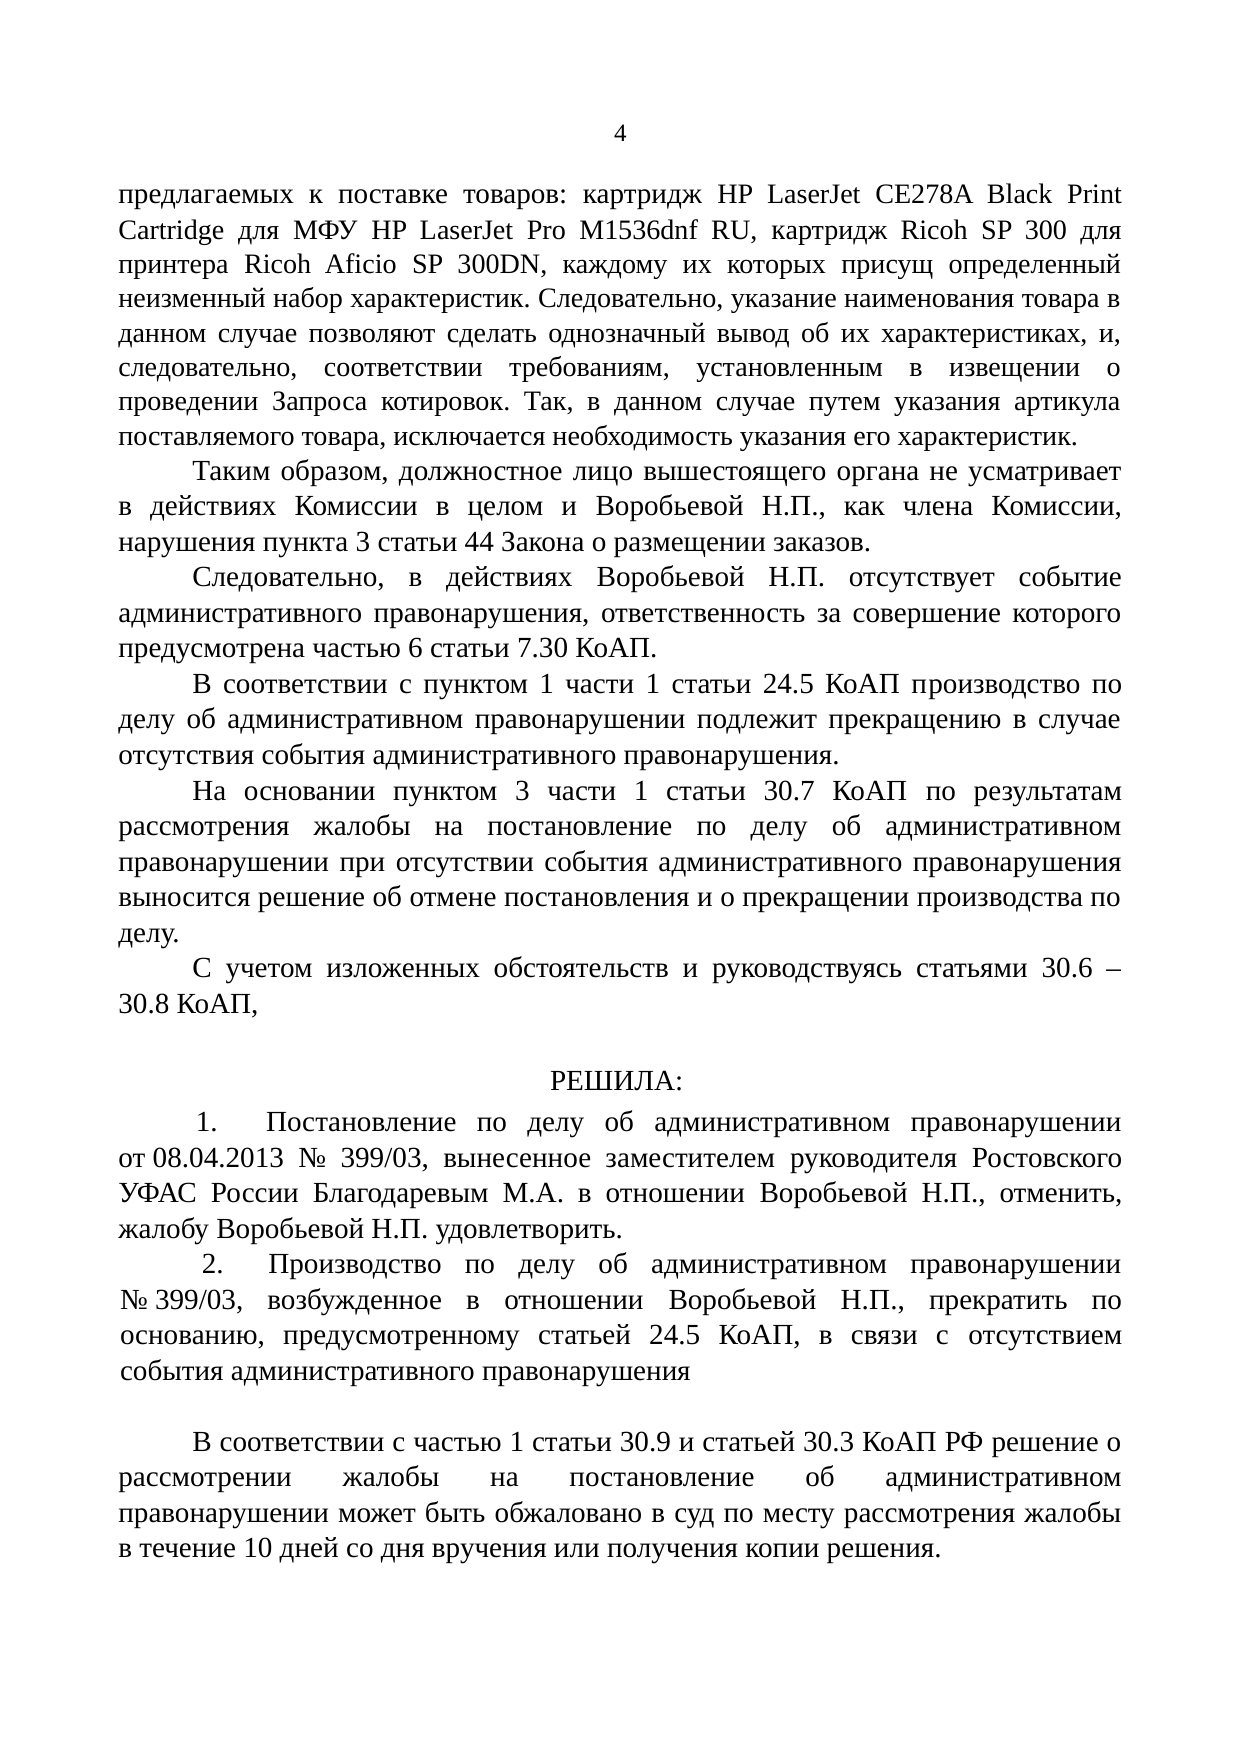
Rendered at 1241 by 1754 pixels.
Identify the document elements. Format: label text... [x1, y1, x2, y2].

text РЕШИЛА: [118, 1063, 1122, 1096]
text В соответствии с частью 1 статьи 30.9 и статьей 30.3 КоАП РФ решение о рассмотрении жалобы на постановление об административном правонарушении может быть обжаловано в суд по месту рассмотрения жалобы в течение 10 дней со дня вручения или получения копии решения. [118, 1424, 1122, 1564]
text Следовательно, в действиях Воробьевой Н.П. отсутствует событие административного правонарушения, ответственность за совершение которого предусмотрена частью 6 статьи 7.30 КоАП. [118, 559, 1122, 664]
text С учетом изложенных обстоятельств и руководствуясь статьями 30.6 – 30.8 КоАП, [118, 950, 1122, 1019]
list Производство по делу об административном правонарушении № 399/03, возбужденное в отношении Воробьевой Н.П., прекратить по основанию, предусмотренному статьей 24.5 КоАП, в связи с отсутствием события административного правонарушения [120, 1246, 1122, 1386]
text Таким образом, должностное лицо вышестоящего органа не усматривает в действиях Комиссии в целом и Воробьевой Н.П., как члена Комиссии, нарушения пункта 3 статьи 44 Закона о размещении заказов. [118, 453, 1122, 557]
text 1. Постановление по делу об административном правонарушении от 08.04.2013 № 399/03, вынесенное заместителем руководителя Ростовского УФАС России Благодаревым М.А. в отношении Воробьевой Н.П., отменить, жалобу Воробьевой Н.П. удовлетворить. [118, 1104, 1122, 1244]
text В соответствии с пунктом 1 части 1 статьи 24.5 КоАП производство по делу об административном правонарушении подлежит прекращению в случае отсутствия события административного правонарушения. [118, 666, 1122, 771]
text предлагаемых к поставке товаров: картридж HP LaserJet CE278A Black Print Cartridge для МФУ HP LaserJet Pro M1536dnf RU, картридж Ricoh SP 300 для принтера Ricoh Aficio SP 300DN, каждому их которых присущ определенный неизменный набор характеристик. Следовательно, указание наименования товара в данном случае позволяют сделать однозначный вывод об их характеристиках, и, следовательно, соответствии требованиям, установленным в извещении о проведении Запроса котировок. Так, в данном случае путем указания артикула поставляемого товара, исключается необходимость указания его характеристик. [118, 176, 1122, 451]
text На основании пунктом 3 части 1 статьи 30.7 КоАП по результатам рассмотрения жалобы на постановление по делу об административном правонарушении при отсутствии события административного правонарушения выносится решение об отмене постановления и о прекращении производства по делу. [118, 773, 1122, 948]
